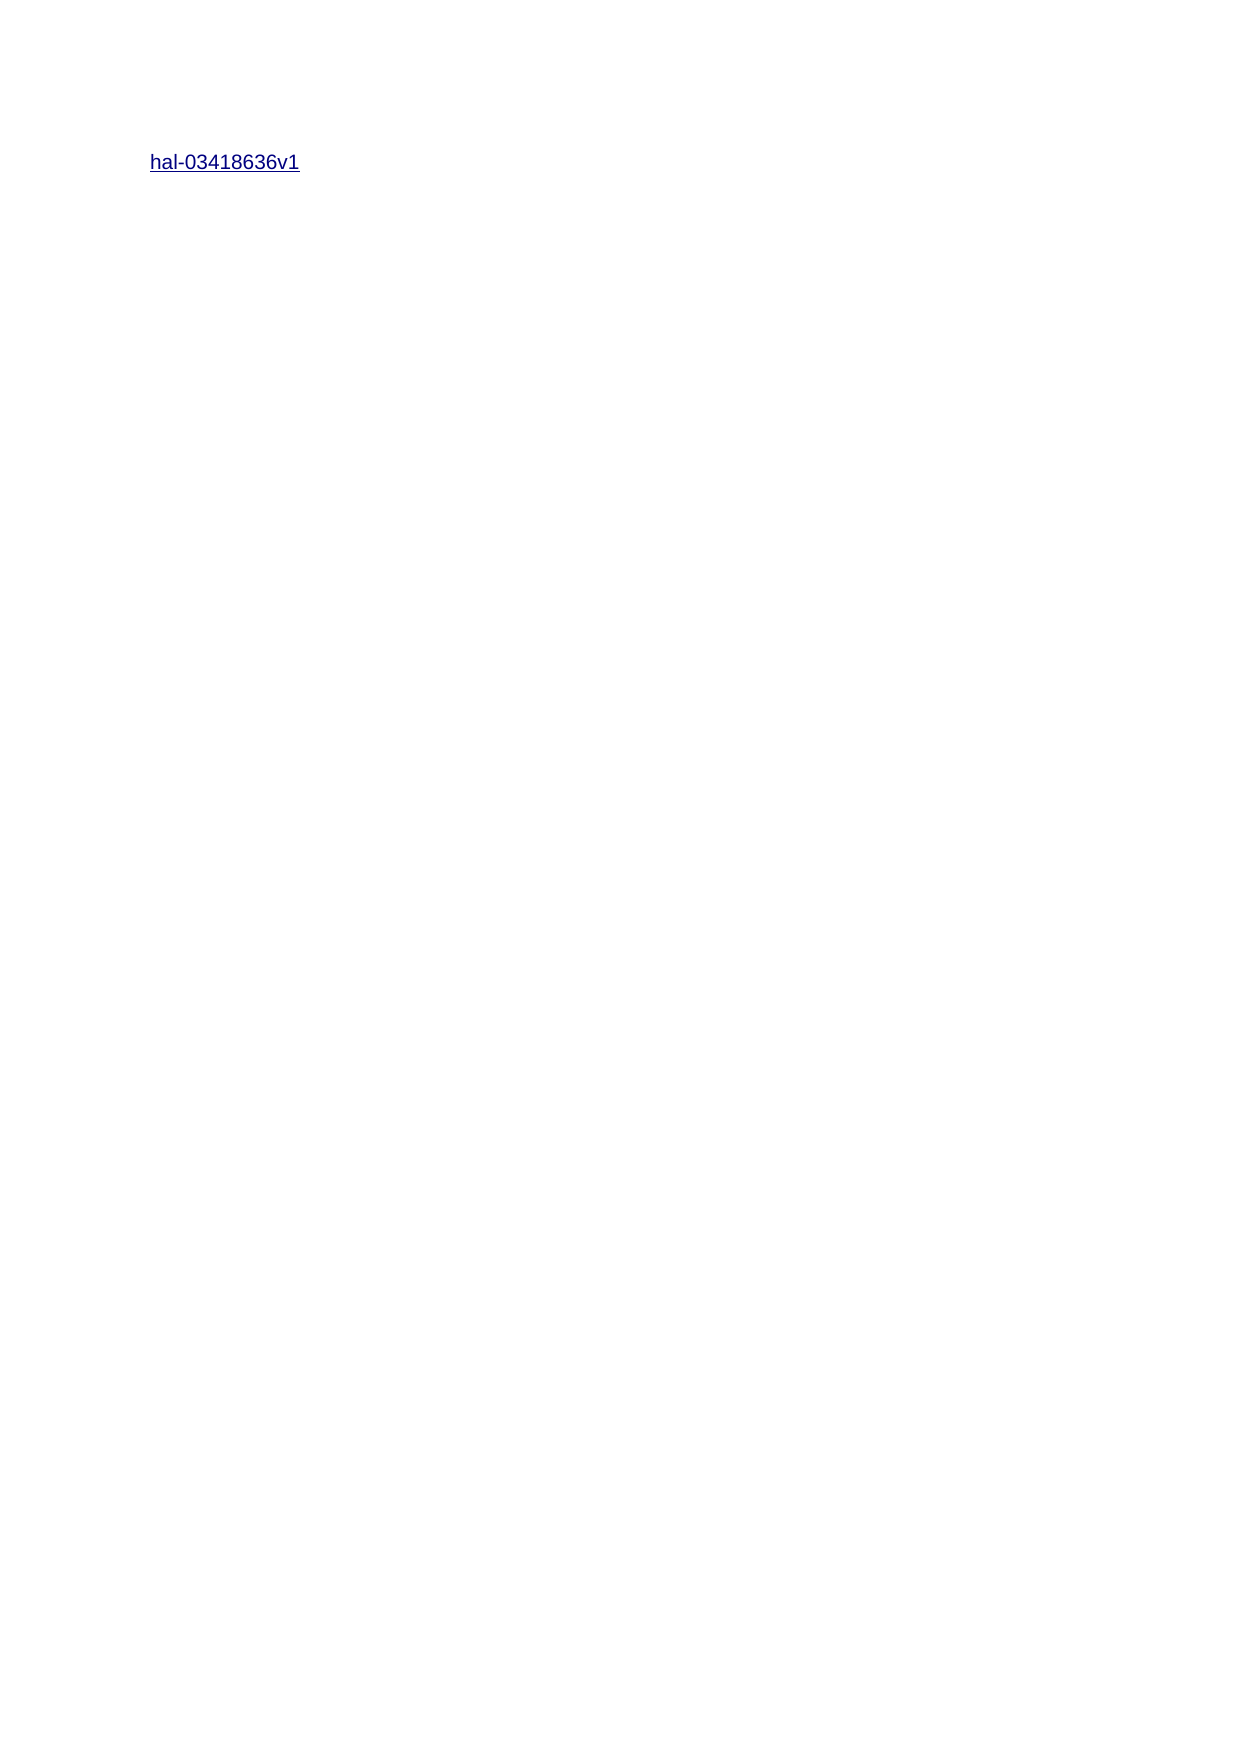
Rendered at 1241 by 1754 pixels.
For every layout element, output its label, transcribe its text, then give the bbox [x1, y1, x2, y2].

table_cell hal-03418636v1 [150, 150, 1090, 174]
